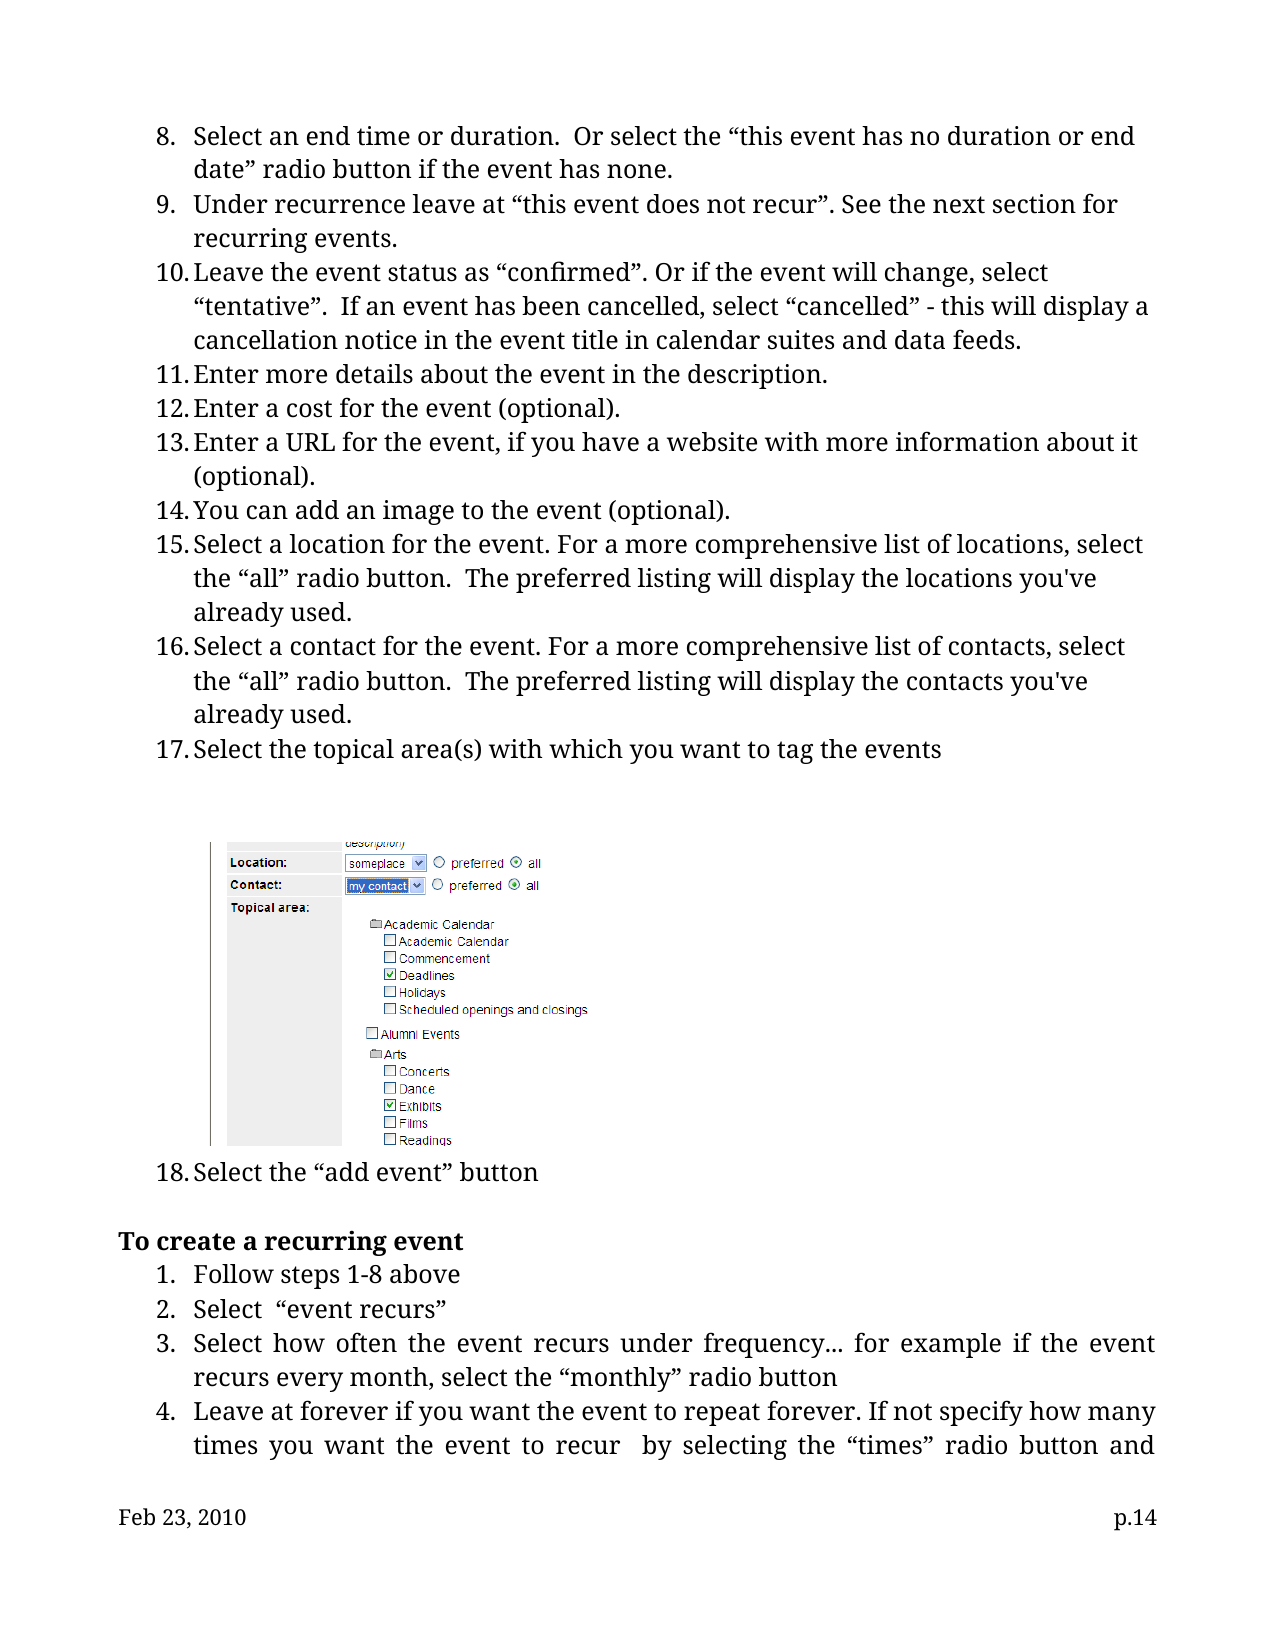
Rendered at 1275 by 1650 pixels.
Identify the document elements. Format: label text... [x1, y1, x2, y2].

list Select a contact for the event. For a more comprehensive list of contacts, select the “all” radio button. The preferred listing will display the contacts you've already used. [156, 629, 1157, 731]
list You can add an image to the event (optional). [156, 493, 1157, 527]
list Select a location for the event. For a more comprehensive list of locations, select the “all” radio button. The preferred listing will display the locations you've already used. [156, 527, 1157, 629]
list Leave the event status as “confirmed”. Or if the event will change, select “tentative”. If an event has been cancelled, select “cancelled” - this will display a cancellation notice in the event title in calendar suites and data feeds. [156, 254, 1157, 357]
list Select an end time or duration. Or select the “this event has no duration or end date” radio button if the event has none. [156, 118, 1157, 186]
picture [209, 842, 697, 1146]
list Enter more details about the event in the description. [156, 357, 1157, 391]
list Leave at forever if you want the event to repeat forever. If not specify how many times you want the event to recur by selecting the “times” radio button and [156, 1393, 1157, 1462]
list Enter a cost for the event (optional). [156, 391, 1157, 425]
list Enter a URL for the event, if you have a website with more information about it (optional). [156, 425, 1157, 493]
list Under recurrence leave at “this event does not recur”. See the next section for recurring events. [156, 186, 1157, 254]
list Select “event recurs” [156, 1291, 1157, 1325]
list Select the “add event” button [156, 1155, 1157, 1189]
text To create a recurring event [118, 1223, 1157, 1257]
list Select how often the event recurs under frequency... for example if the event recurs every month, select the “monthly” radio button [156, 1325, 1157, 1393]
list Follow steps 1-8 above [156, 1257, 1157, 1291]
list Select the topical area(s) with which you want to tag the events [156, 731, 1157, 765]
